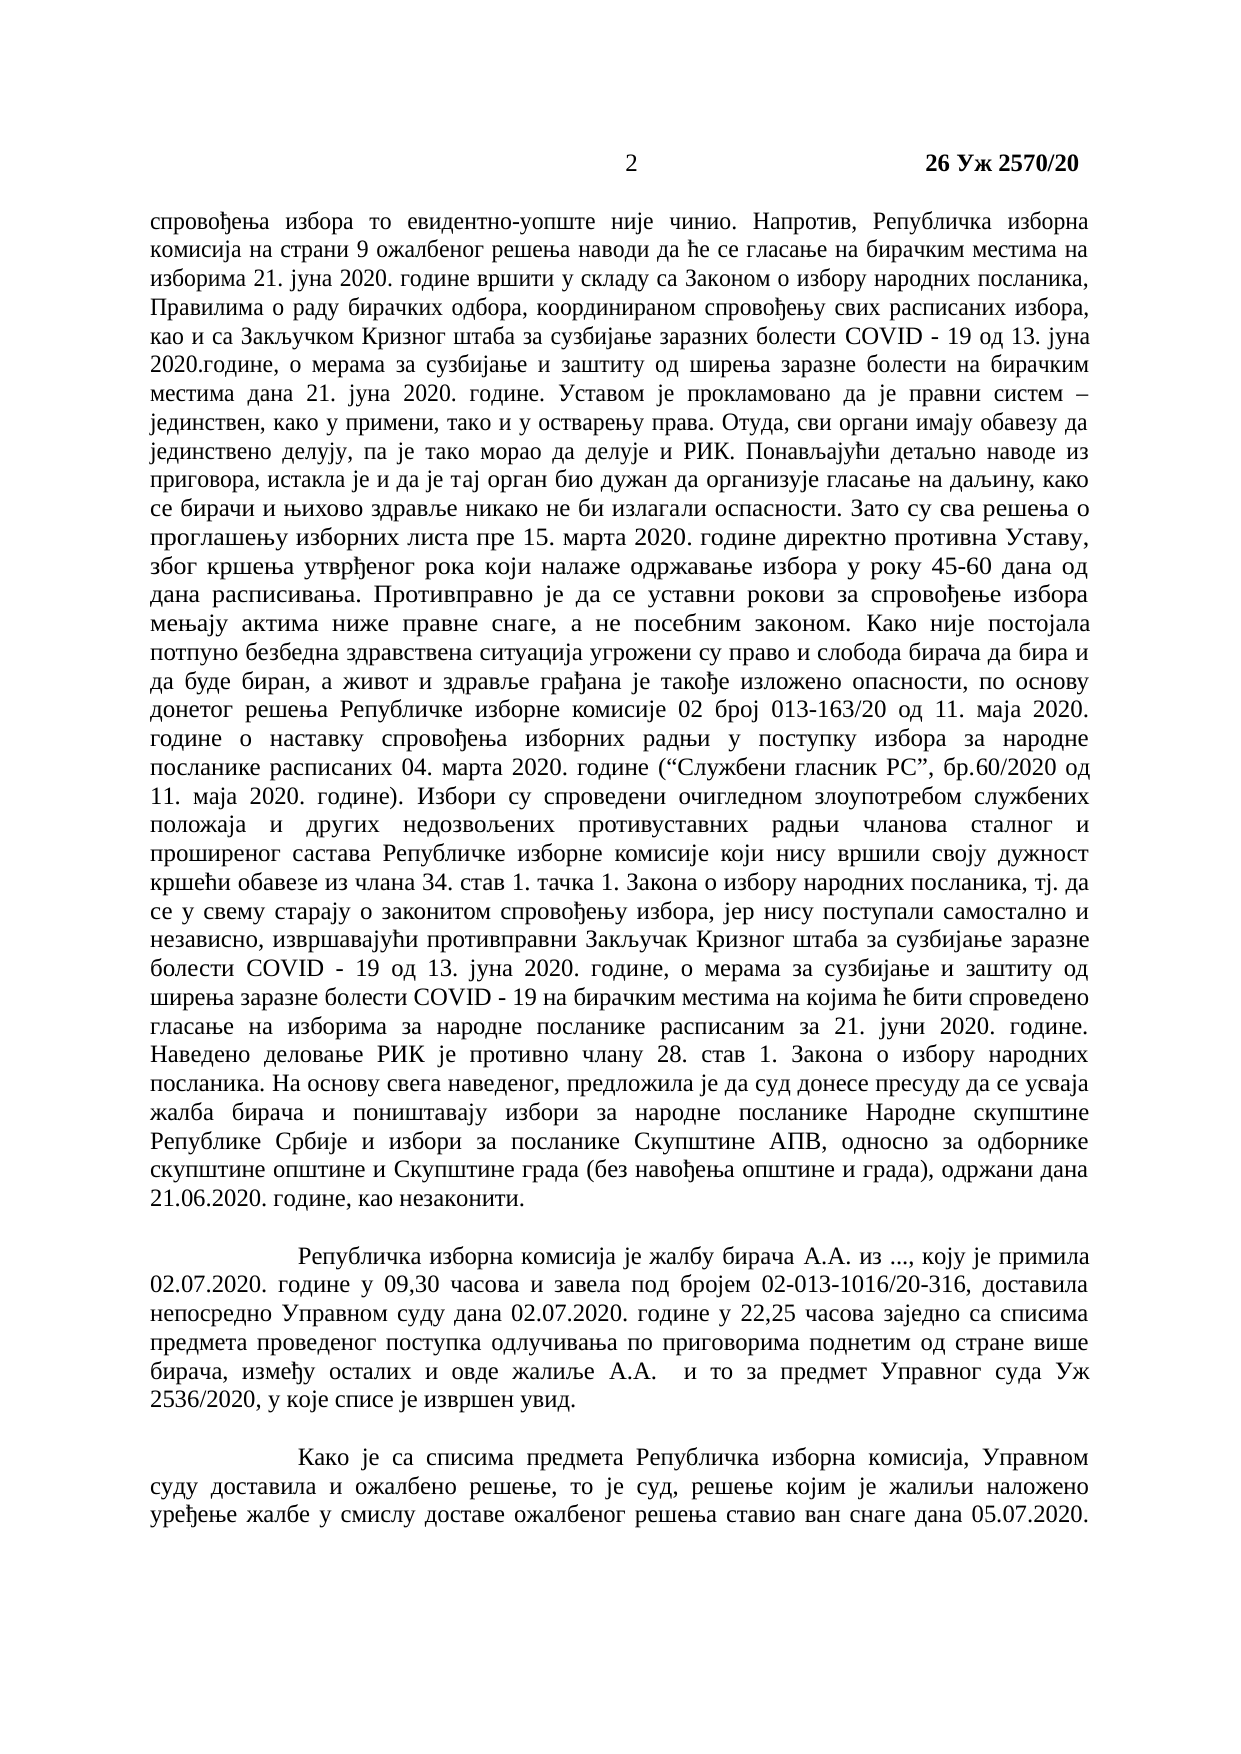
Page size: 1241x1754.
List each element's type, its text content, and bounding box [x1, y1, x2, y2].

text Како је са списима предмета Републичка изборна комисија, Управном суду доставила и ожалбено решење, то је суд, решење којим је жалиљи наложено уређење жалбе у смислу доставе ожалбеног решења ставио ван снаге дана 05.07.2020. [150, 1442, 1090, 1528]
text Републичка изборна комисија је жалбу бирача А.А. из ..., коју је примила 02.07.2020. године у 09,30 часова и завела под бројем 02-013-1016/20-316, доставила непосредно Управном суду дана 02.07.2020. године у 22,25 часова заједно са списима предмета проведеног поступка одлучивања по приговорима поднетим од стране више бирача, између осталих и овде жалиље А.А. и то за предмет Управног суда Уж 2536/2020, у које списе је извршен увид. [150, 1241, 1090, 1413]
text спровођења избора то евидентно-уопште није чинио. Напротив, Републичка изборна комисија на страни 9 ожалбеног решења наводи да ће се гласање на бирачким местима на изборима 21. јуна 2020. године вршити у складу са Законом о избору народних посланика, Правилима о раду бирачких одбора, координираном спровођењу свих расписаних избора, као и са Закључком Кризног штаба за сузбијање заразних болести COVID - 19 од 13. јуна 2020.године, о мерама за сузбијање и заштиту од ширења заразне болести на бирачким местима дана 21. јуна 2020. године. Уставом је прокламовано да је правни систем – јединствен, како у примени, тако и у остварењу права. Отуда, сви органи имају обавезу да јединствено делују, па је тако морао да делује и РИК. Понављајући детаљно наводе из приговора, истакла је и да је тај орган био дужан да организује гласање на даљину, како се бирачи и њихово здравље никако не би излагали оспасности. Зато су сва решења о проглашењу изборних листа пре 15. марта 2020. године директно противна Уставу, због кршења утврђеног рока који налаже одржавање избора у року 45-60 дана од дана расписивања. Противправно је да се уставни рокови за спровођење избора мењају актима ниже правне снаге, а не посебним законом. Како није постојала потпуно безбедна здравствена ситуација угрожени су право и слобода бирача да бира и да буде биран, а живот и здравље грађана је такође изложено опасности, по основу донетог решења Републичке изборне комисије 02 број 013-163/20 од 11. маја 2020. године о наставку спровођења изборних радњи у поступку избора за народне посланике расписаних 04. марта 2020. године (“Службени гласник РС”, бр.60/2020 од 11. маја 2020. године). Избори су спроведени очигледном злоупотребом службених положаја и других недозвољених противуставних радњи чланова сталног и проширеног састава Републичке изборне комисије који нису вршили своју дужност кршећи обавезе из члана 34. став 1. тачка 1. Закона о избору народних посланика, тј. да се у свему старају о законитом спровођењу избора, јер нису поступали самостално и независно, извршавајући противправни Закључак Кризног штаба за сузбијање заразне болести COVID - 19 од 13. јуна 2020. године, о мерама за сузбијање и заштиту од ширења заразне болести COVID - 19 на бирачким местима на којима ће бити спроведено гласање на изборима за народне посланике расписаним за 21. јуни 2020. године. Наведено деловање РИК је противно члану 28. став 1. Закона о избору народних посланика. На основу свега наведеног, предложила је да суд донесе пресуду да се усваја жалба бирача и поништавају избори за народне посланике Народне скупштине Републике Србије и избори за посланике Скупштине АПВ, односно за одборнике скупштине општине и Скупштине града (без навођења општине и града), одржани дана 21.06.2020. године, као незаконити. [150, 206, 1090, 1212]
